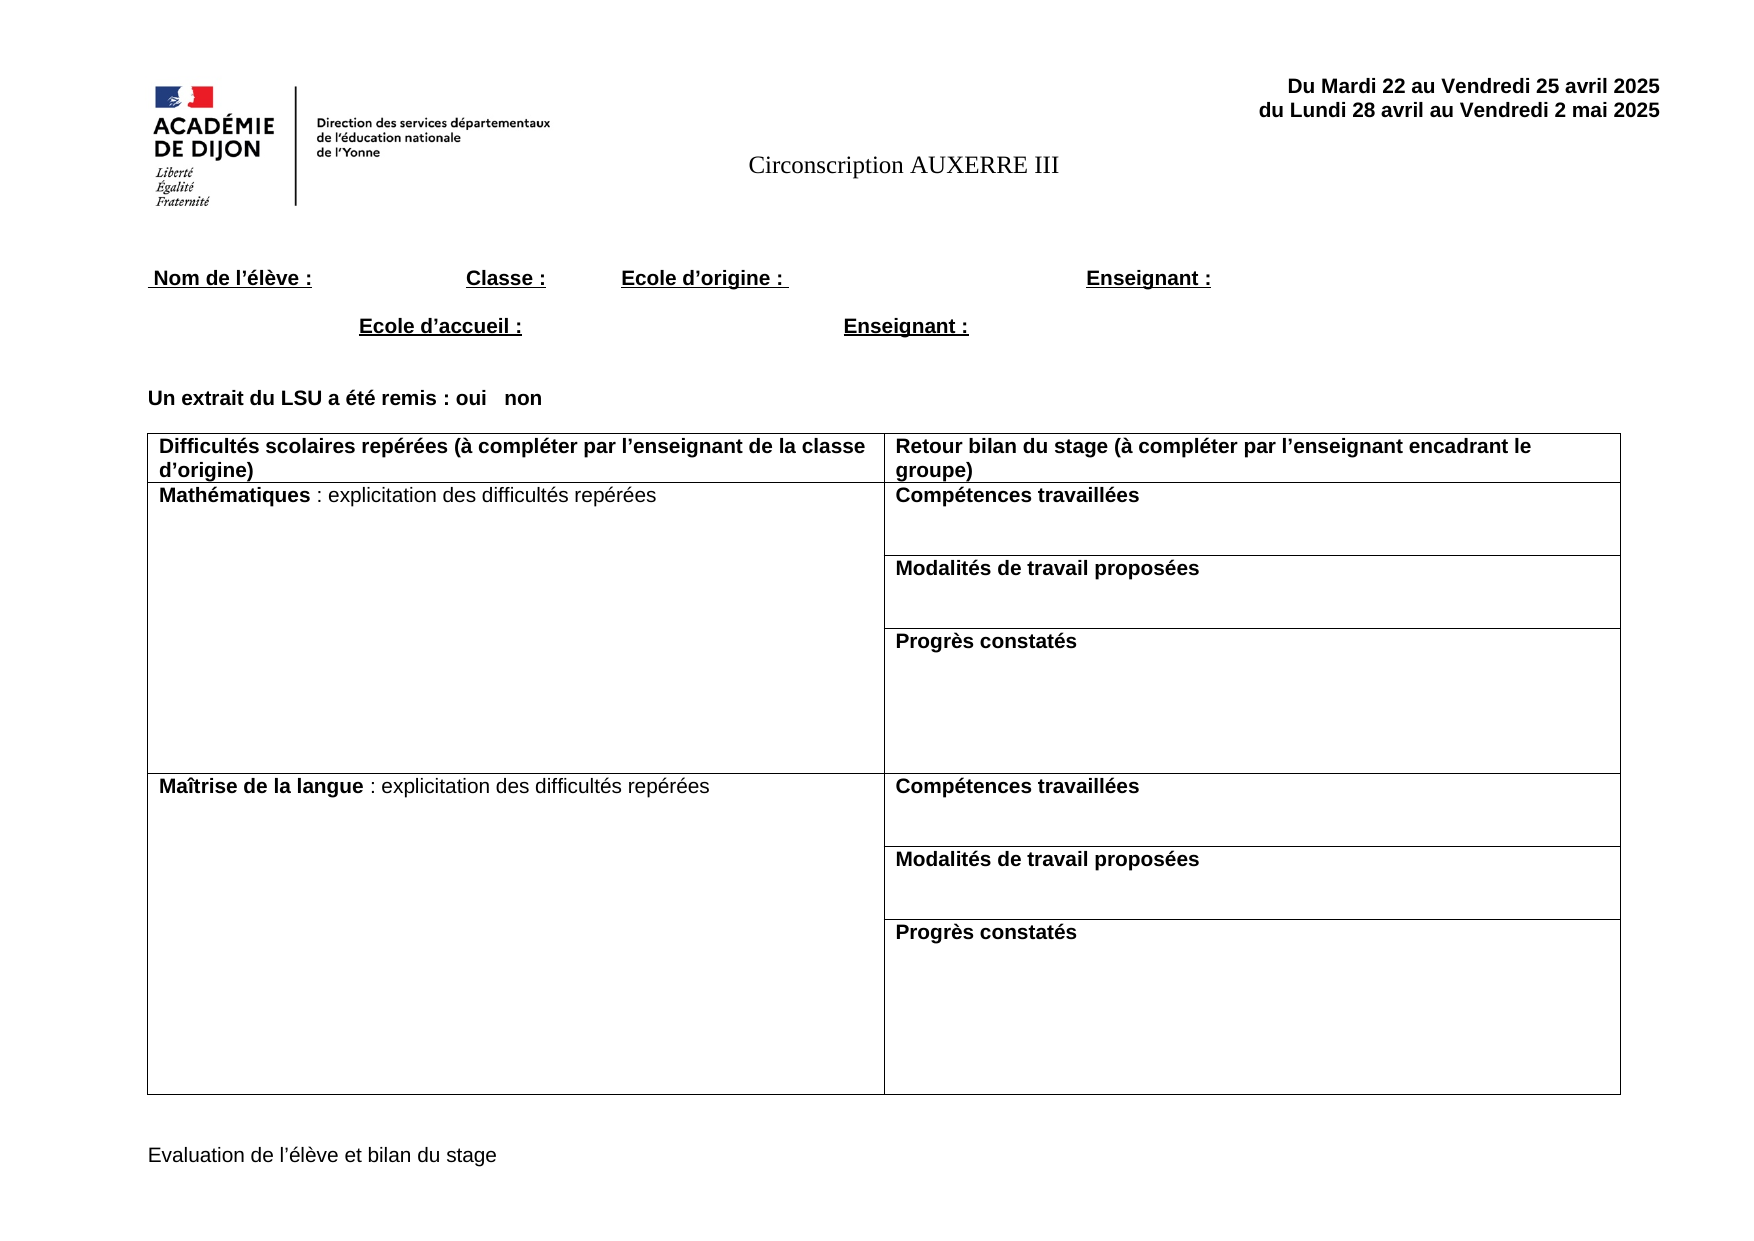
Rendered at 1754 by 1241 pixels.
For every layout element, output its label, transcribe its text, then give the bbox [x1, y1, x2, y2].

table_cell Progrès constatés [885, 629, 1620, 773]
table_cell Maîtrise de la langue : explicitation des difficultés repérées [148, 774, 884, 1094]
text Ecole d’accueil : Enseignant : [295, 313, 1660, 337]
table_cell Modalités de travail proposées [885, 847, 1620, 919]
table_cell Compétences travaillées [885, 483, 1620, 555]
table_cell Mathématiques : explicitation des difficultés repérées [148, 483, 884, 773]
table_cell Progrès constatés [885, 920, 1620, 1094]
table_header Retour bilan du stage (à compléter par l’enseignant encadrant le groupe) [885, 434, 1620, 482]
table_cell Modalités de travail proposées [885, 556, 1620, 628]
text Un extrait du LSU a été remis : oui non [148, 385, 1660, 409]
text Nom de l’élève : Classe : Ecole d’origine : Enseignant : [148, 266, 1660, 289]
picture [134, 65, 571, 227]
table_cell Compétences travaillées [885, 774, 1620, 846]
table_header Difficultés scolaires repérées (à compléter par l’enseignant de la classe d’origine) [148, 434, 884, 482]
text Circonscription AUXERRE III [571, 151, 1660, 179]
